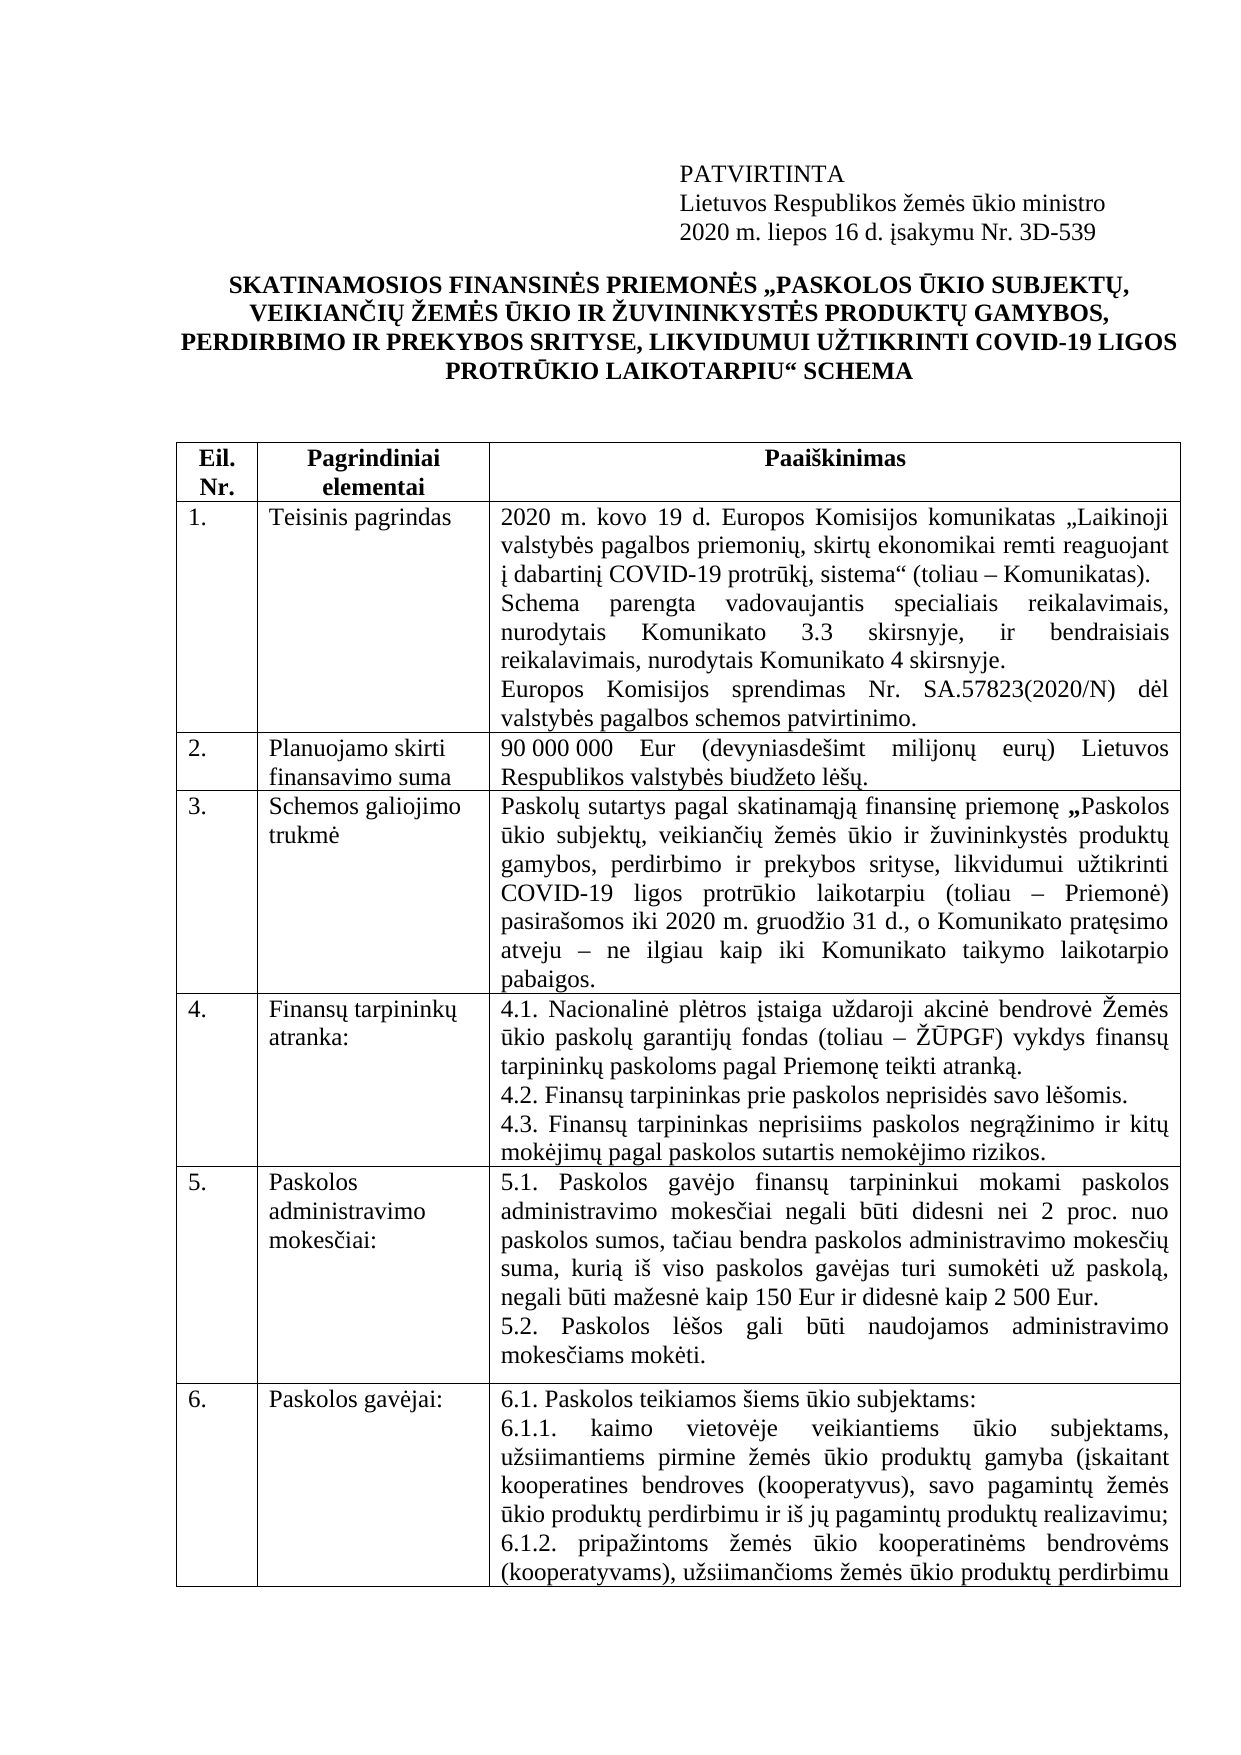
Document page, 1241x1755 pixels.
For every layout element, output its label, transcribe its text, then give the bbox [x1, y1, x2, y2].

text 2020 m. liepos 16 d. įsakymu Nr. 3D-539 [679, 217, 1181, 246]
table_cell 4. [177, 994, 257, 1166]
table_cell 6.1. Paskolos teikiamos šiems ūkio subjektams: 6.1.1. kaimo vietovėje veikiantiems ūkio subjektams, užsiimantiems pirmine žemės ūkio produktų gamyba (įskaitant kooperatines bendroves (kooperatyvus), savo pagamintų žemės ūkio produktų perdirbimu ir iš jų pagamintų produktų realizavimu; 6.1.2. pripažintoms žemės ūkio kooperatinėms bendrovėms (kooperatyvams), užsiimančioms žemės ūkio produktų perdirbimu [490, 1384, 1180, 1586]
table_cell Teisinis pagrindas [258, 502, 489, 732]
table_header Pagrindiniai elementai [258, 443, 489, 501]
text PATVIRTINTA [679, 159, 1181, 188]
table_cell Schemos galiojimo trukmė [258, 791, 489, 993]
table_cell Paskolos gavėjai: [258, 1384, 489, 1586]
table_cell 5. [177, 1167, 257, 1383]
table_cell 3. [177, 791, 257, 993]
table_cell Paskolų sutartys pagal skatinamąją finansinę priemonę „Paskolos ūkio subjektų, veikiančių žemės ūkio ir žuvininkystės produktų gamybos, perdirbimo ir prekybos srityse, likvidumui užtikrinti COVID-19 ligos protrūkio laikotarpiu (toliau – Priemonė) pasirašomos iki 2020 m. gruodžio 31 d., o Komunikato pratęsimo atveju – ne ilgiau kaip iki Komunikato taikymo laikotarpio pabaigos. [490, 791, 1180, 993]
table_cell 6. [177, 1384, 257, 1586]
table_cell 4.1. Nacionalinė plėtros įstaiga uždaroji akcinė bendrovė Žemės ūkio paskolų garantijų fondas (toliau – ŽŪPGF) vykdys finansų tarpininkų paskoloms pagal Priemonę teikti atranką. 4.2. Finansų tarpininkas prie paskolos neprisidės savo lėšomis. 4.3. Finansų tarpininkas neprisiims paskolos negrąžinimo ir kitų mokėjimų pagal paskolos sutartis nemokėjimo rizikos. [490, 994, 1180, 1166]
table_cell Finansų tarpininkų atranka: [258, 994, 489, 1166]
table_cell 2. [177, 733, 257, 790]
table_cell 2020 m. kovo 19 d. Europos Komisijos komunikatas „Laikinoji valstybės pagalbos priemonių, skirtų ekonomikai remti reaguojant į dabartinį COVID-19 protrūkį, sistema“ (toliau – Komunikatas). Schema parengta vadovaujantis specialiais reikalavimais, nurodytais Komunikato 3.3 skirsnyje, ir bendraisiais reikalavimais, nurodytais Komunikato 4 skirsnyje. Europos Komisijos sprendimas Nr. SA.57823(2020/N) dėl valstybės pagalbos schemos patvirtinimo. [490, 502, 1180, 732]
table_header Eil. Nr. [177, 443, 257, 501]
table_cell Paskolos administravimo mokesčiai: [258, 1167, 489, 1383]
table_cell Planuojamo skirti finansavimo suma [258, 733, 489, 790]
table_header Paaiškinimas [490, 443, 1180, 501]
text SKATINAMOSIOS FINANSINĖS PRIEMONĖS „PASKOLOS ŪKIO SUBJEKTŲ, VEIKIANČIŲ ŽEMĖS ŪKIO IR ŽUVININKYSTĖS PRODUKTŲ GAMYBOS, PERDIRBIMO IR PREKYBOS SRITYSE, LIKVIDUMUI UŽTIKRINTI COVID-19 LIGOS PROTRŪKIO LAIKOTARPIU“ SCHEMA [177, 270, 1181, 385]
table_cell 1. [177, 502, 257, 732]
text Lietuvos Respublikos žemės ūkio ministro [679, 188, 1181, 217]
table_cell 90 000 000 Eur (devyniasdešimt milijonų eurų) Lietuvos Respublikos valstybės biudžeto lėšų. [490, 733, 1180, 790]
table_cell 5.1. Paskolos gavėjo finansų tarpininkui mokami paskolos administravimo mokesčiai negali būti didesni nei 2 proc. nuo paskolos sumos, tačiau bendra paskolos administravimo mokesčių suma, kurią iš viso paskolos gavėjas turi sumokėti už paskolą, negali būti mažesnė kaip 150 Eur ir didesnė kaip 2 500 Eur. 5.2. Paskolos lėšos gali būti naudojamos administravimo mokesčiams mokėti. [490, 1167, 1180, 1383]
